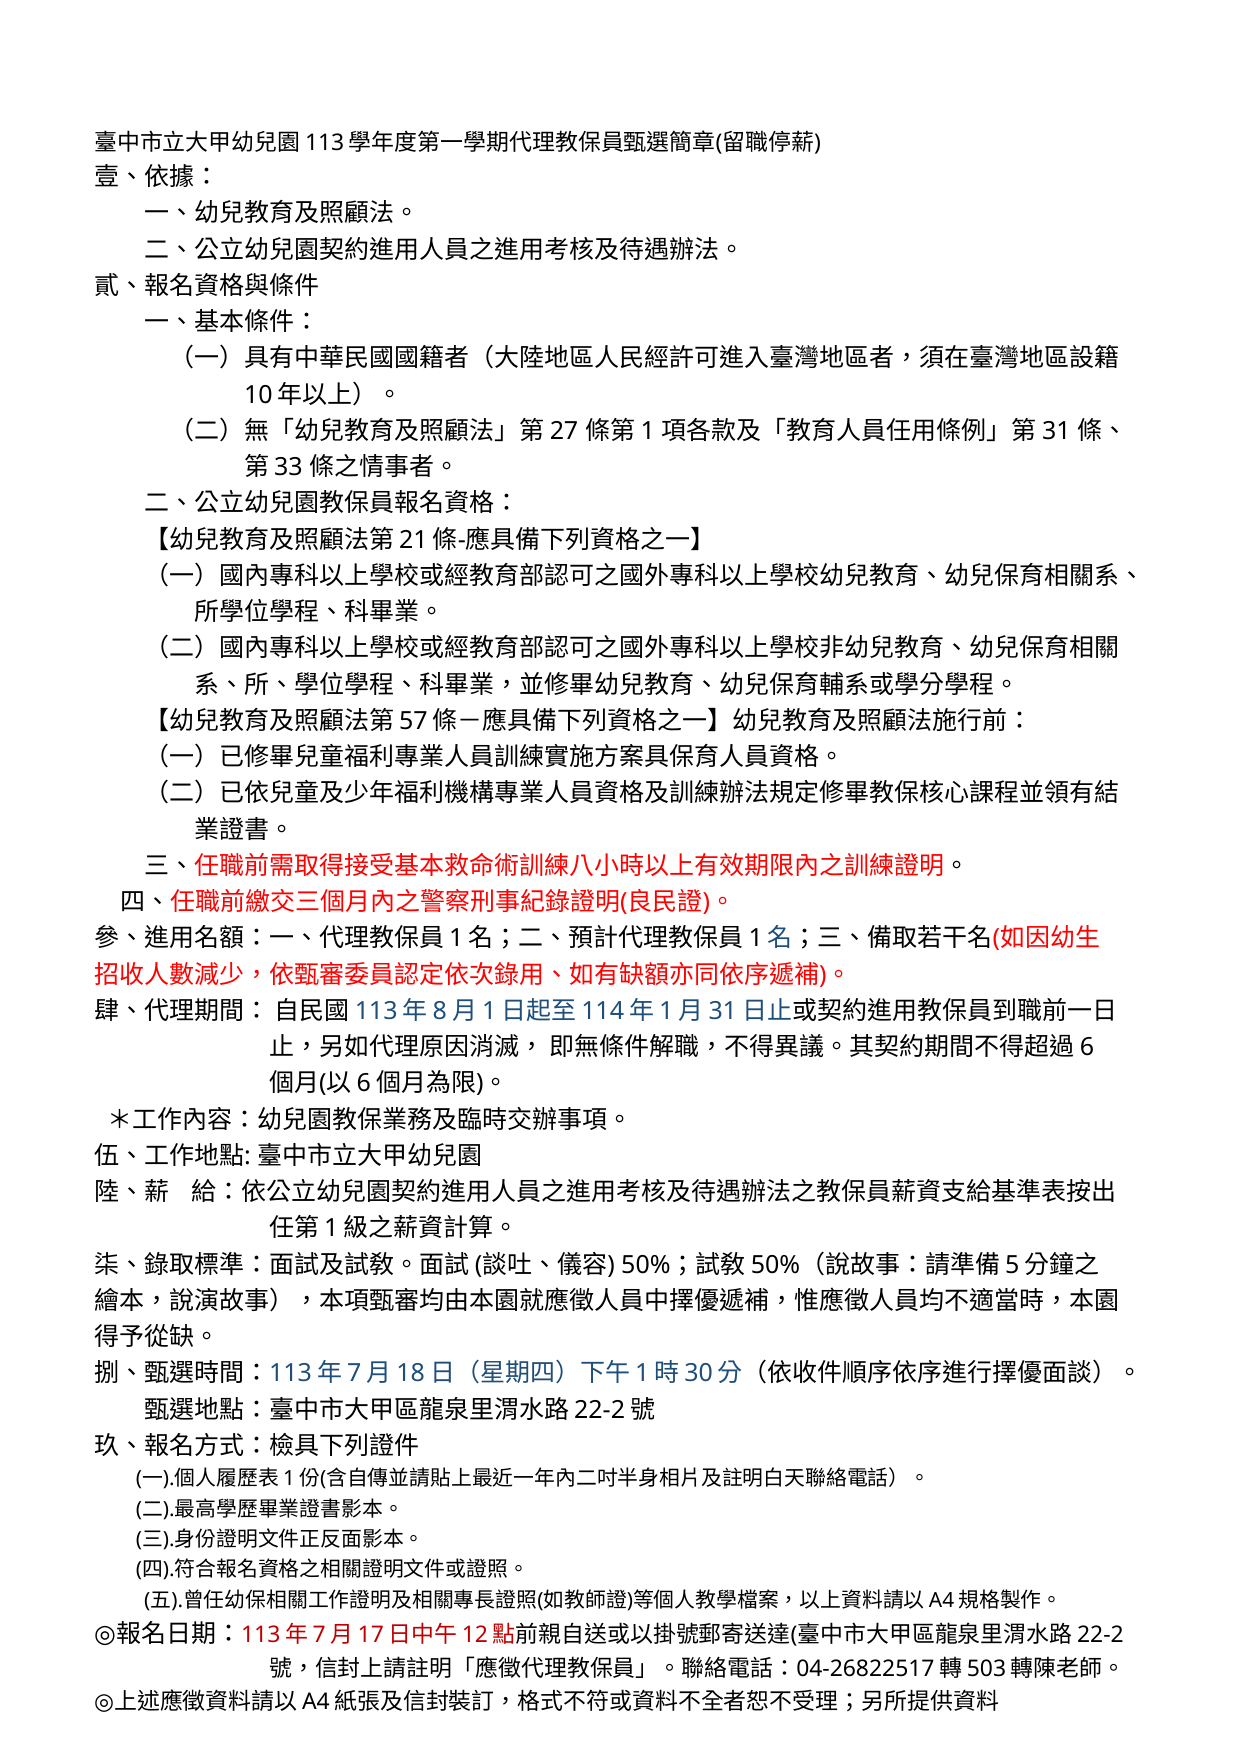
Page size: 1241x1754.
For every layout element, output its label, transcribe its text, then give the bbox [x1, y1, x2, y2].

text 柒、錄取標準：面試及試敎。面試 (談吐、儀容) 50%；試敎50%（說故事：請準備5分鐘之繪本，說演故事），本項甄審均由本園就應徵人員中擇優遞補，惟應徵人員均不適當時，本園得予從缺。 [94, 1244, 1122, 1353]
text ＊工作內容：幼兒園教保業務及臨時交辦事項。 [94, 1099, 1122, 1135]
text 【幼兒教育及照顧法第57條－應具備下列資格之一】幼兒教育及照顧法施行前： [144, 700, 1122, 737]
text 貳、報名資格與條件 [94, 265, 1122, 302]
text 壹、依據： [94, 157, 1122, 193]
text 一、幼兒教育及照顧法。 [94, 193, 1122, 229]
text (三).身份證明文件正反面影本。 [94, 1522, 1122, 1553]
text (一).個人履歷表1份(含自傳並請貼上最近一年內二吋半身相片及註明白天聯絡電話）。 [94, 1462, 1122, 1492]
text 二、公立幼兒園教保員報名資格： [144, 483, 1122, 519]
text 陸、薪 給：依公立幼兒園契約進用人員之進用考核及待遇辦法之教保員薪資支給基準表按出任第1級之薪資計算。 [94, 1172, 1122, 1244]
text 參、進用名額：一、代理教保員1名；二、預計代理教保員1名；三、備取若干名(如因幼生招收人數減少，依甄審委員認定依次錄用、如有缺額亦同依序遞補)。 [94, 918, 1122, 990]
text ◎上述應徵資料請以A4紙張及信封裝訂，格式不符或資料不全者恕不受理；另所提供資料 [94, 1683, 1122, 1716]
text (二).最高學歷畢業證書影本。 [94, 1492, 1122, 1522]
text （二）已依兒童及少年福利機構專業人員資格及訓練辦法規定修畢教保核心課程並領有結業證書。 [144, 773, 1122, 845]
text 肆、代理期間： 自民國113年8月1日起至114年1月31日止或契約進用教保員到職前一日止，另如代理原因消滅， 即無條件解職，不得異議。其契約期間不得超過6個月(以6個月為限)。 [94, 990, 1122, 1099]
text （二）無「幼兒教育及照顧法」第 27 條第 1 項各款及「教育人員任用條例」第 31 條、第33 條之情事者。 [169, 410, 1122, 483]
text （二）國內專科以上學校或經教育部認可之國外專科以上學校非幼兒教育、幼兒保育相關系、所、學位學程、科畢業，並修畢幼兒教育、幼兒保育輔系或學分學程。 [144, 628, 1122, 700]
text 捌、甄選時間：113年7月18日（星期四）下午1時30分（依收件順序依序進行擇優面談）。 [94, 1353, 1122, 1389]
text 甄選地點：臺中市大甲區龍泉里渭水路22-2號 [144, 1389, 1122, 1425]
text （一）具有中華民國國籍者（大陸地區人民經許可進入臺灣地區者，須在臺灣地區設籍 10年以上）。 [169, 338, 1122, 410]
text 三、任職前需取得接受基本救命術訓練八小時以上有效期限內之訓練證明。 [144, 845, 1122, 882]
text （一）國內專科以上學校或經教育部認可之國外專科以上學校幼兒教育、幼兒保育相關系、所學位學程、科畢業。 [144, 555, 1122, 628]
text 臺中市立大甲幼兒園113學年度第一學期代理教保員甄選簡章(留職停薪) [94, 123, 1122, 157]
text ◎報名日期：113年7月17日中午12點前親自送或以掛號郵寄送達(臺中市大甲區龍泉里渭水路22-2號，信封上請註明「應徵代理教保員」。聯絡電話：04-26822517轉503轉陳老師。 [94, 1613, 1142, 1683]
text 玖、報名方式：檢具下列證件 [94, 1425, 1122, 1462]
text (四).符合報名資格之相關證明文件或證照。 [94, 1553, 1122, 1583]
text 伍、工作地點: 臺中市立大甲幼兒園 [94, 1135, 1122, 1172]
text 四、任職前繳交三個月內之警察刑事紀錄證明(良民證)。 [94, 882, 1122, 918]
text (五).曾任幼保相關工作證明及相關專長證照(如教師證)等個人教學檔案，以上資料請以A4規格製作。 [144, 1583, 1122, 1613]
text 一、基本條件： [94, 302, 1122, 338]
text （一）已修畢兒童福利專業人員訓練實施方案具保育人員資格。 [144, 737, 1122, 773]
text 【幼兒教育及照顧法第21條-應具備下列資格之一】 [144, 519, 1122, 555]
text 二、公立幼兒園契約進用人員之進用考核及待遇辦法。 [94, 229, 1122, 265]
